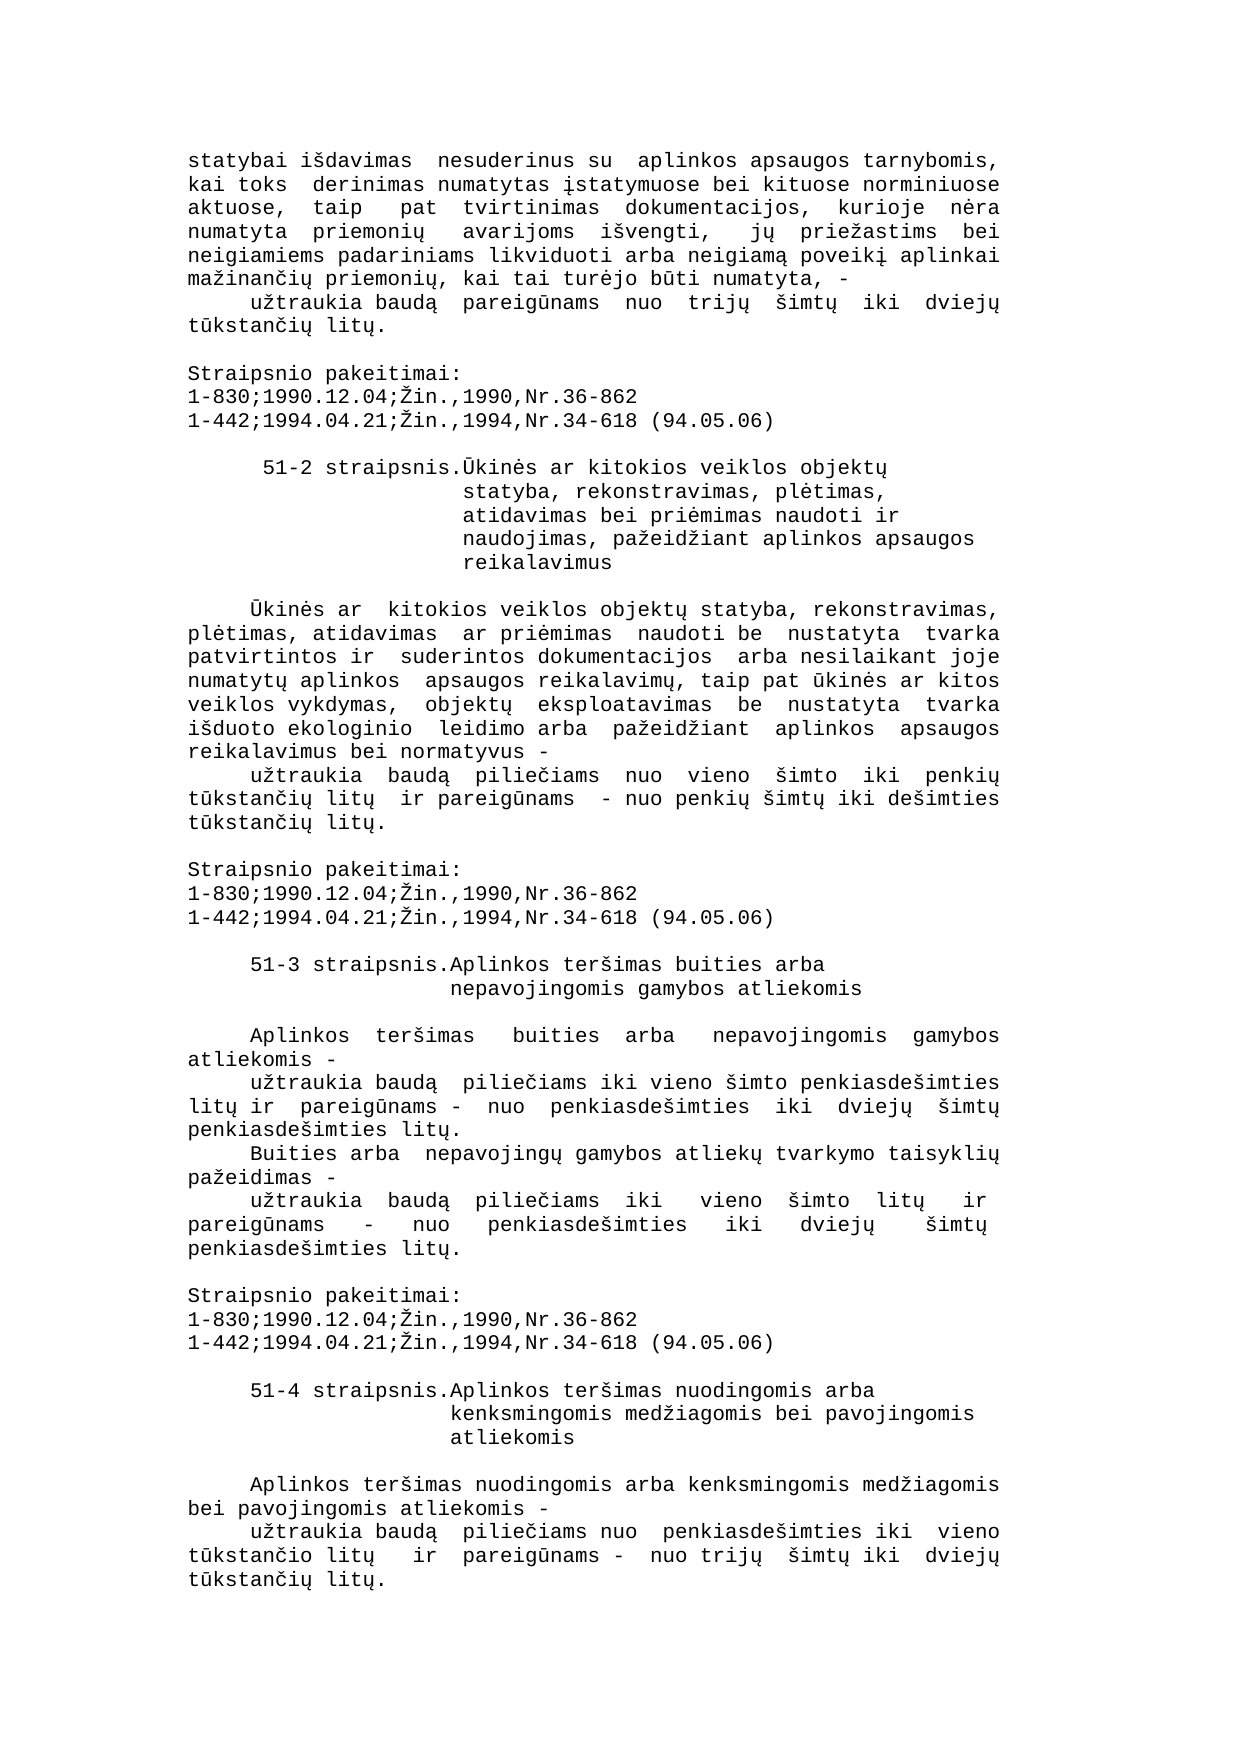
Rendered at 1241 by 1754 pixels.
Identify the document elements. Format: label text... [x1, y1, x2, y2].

text Aplinkos teršimas buities arba nepavojingomis gamybos [187, 1025, 1053, 1048]
text Straipsnio pakeitimai: [187, 859, 1053, 883]
text tūkstančio litų ir pareigūnams - nuo trijų šimtų iki dviejų [187, 1545, 1053, 1569]
text užtraukia baudą piliečiams nuo penkiasdešimties iki vieno [187, 1521, 1053, 1545]
text kenksmingomis medžiagomis bei pavojingomis [187, 1403, 1053, 1427]
text užtraukia baudą piliečiams iki vieno šimto litų ir [187, 1190, 1053, 1214]
text neigiamiems padariniams likviduoti arba neigiamą poveikį aplinkai [187, 244, 1053, 268]
text statybai išdavimas nesuderinus su aplinkos apsaugos tarnybomis, [187, 150, 1053, 174]
text reikalavimus [187, 552, 1053, 576]
text 1-442;1994.04.21;Žin.,1994,Nr.34-618 (94.05.06) [187, 907, 1053, 930]
text 1-830;1990.12.04;Žin.,1990,Nr.36-862 [187, 883, 1053, 907]
text 1-442;1994.04.21;Žin.,1994,Nr.34-618 (94.05.06) [187, 410, 1053, 434]
text pažeidimas - [187, 1167, 1053, 1190]
text aktuose, taip pat tvirtinimas dokumentacijos, kurioje nėra [187, 197, 1053, 221]
text užtraukia baudą pareigūnams nuo trijų šimtų iki dviejų [187, 292, 1053, 316]
text tūkstančių litų. [187, 812, 1053, 836]
text statyba, rekonstravimas, plėtimas, [187, 481, 1053, 505]
text Buities arba nepavojingų gamybos atliekų tvarkymo taisyklių [187, 1143, 1053, 1167]
text kai toks derinimas numatytas įstatymuose bei kituose norminiuose [187, 174, 1053, 197]
text plėtimas, atidavimas ar priėmimas naudoti be nustatyta tvarka [187, 623, 1053, 647]
text Ūkinės ar kitokios veiklos objektų statyba, rekonstravimas, [187, 599, 1053, 623]
text išduoto ekologinio leidimo arba pažeidžiant aplinkos apsaugos [187, 717, 1053, 741]
text atliekomis [187, 1427, 1053, 1451]
text tūkstančių litų ir pareigūnams - nuo penkių šimtų iki dešimties [187, 788, 1053, 812]
text 1-830;1990.12.04;Žin.,1990,Nr.36-862 [187, 1309, 1053, 1332]
text penkiasdešimties litų. [187, 1238, 1053, 1261]
text atidavimas bei priėmimas naudoti ir [187, 505, 1053, 528]
text bei pavojingomis atliekomis - [187, 1498, 1053, 1521]
text 51-4 straipsnis.Aplinkos teršimas nuodingomis arba [187, 1379, 1053, 1403]
text mažinančių priemonių, kai tai turėjo būti numatyta, - [187, 268, 1053, 292]
text Straipsnio pakeitimai: [187, 1285, 1053, 1309]
text 51-3 straipsnis.Aplinkos teršimas buities arba [187, 954, 1053, 978]
text litų ir pareigūnams - nuo penkiasdešimties iki dviejų šimtų [187, 1096, 1053, 1119]
text naudojimas, pažeidžiant aplinkos apsaugos [187, 528, 1053, 552]
text veiklos vykdymas, objektų eksploatavimas be nustatyta tvarka [187, 694, 1053, 717]
text Aplinkos teršimas nuodingomis arba kenksmingomis medžiagomis [187, 1474, 1053, 1498]
text numatyta priemonių avarijoms išvengti, jų priežastims bei [187, 221, 1053, 244]
text nepavojingomis gamybos atliekomis [187, 978, 1053, 1001]
text tūkstančių litų. [187, 1569, 1053, 1592]
text 1-830;1990.12.04;Žin.,1990,Nr.36-862 [187, 386, 1053, 410]
text užtraukia baudą piliečiams nuo vieno šimto iki penkių [187, 765, 1053, 788]
text patvirtintos ir suderintos dokumentacijos arba nesilaikant joje [187, 647, 1053, 670]
text pareigūnams - nuo penkiasdešimties iki dviejų šimtų [187, 1214, 1053, 1238]
text numatytų aplinkos apsaugos reikalavimų, taip pat ūkinės ar kitos [187, 670, 1053, 694]
text Straipsnio pakeitimai: [187, 363, 1053, 386]
text tūkstančių litų. [187, 316, 1053, 339]
text reikalavimus bei normatyvus - [187, 741, 1053, 765]
text užtraukia baudą piliečiams iki vieno šimto penkiasdešimties [187, 1072, 1053, 1096]
text 51-2 straipsnis.Ūkinės ar kitokios veiklos objektų [187, 457, 1053, 481]
text 1-442;1994.04.21;Žin.,1994,Nr.34-618 (94.05.06) [187, 1332, 1053, 1356]
text atliekomis - [187, 1048, 1053, 1072]
text penkiasdešimties litų. [187, 1119, 1053, 1143]
